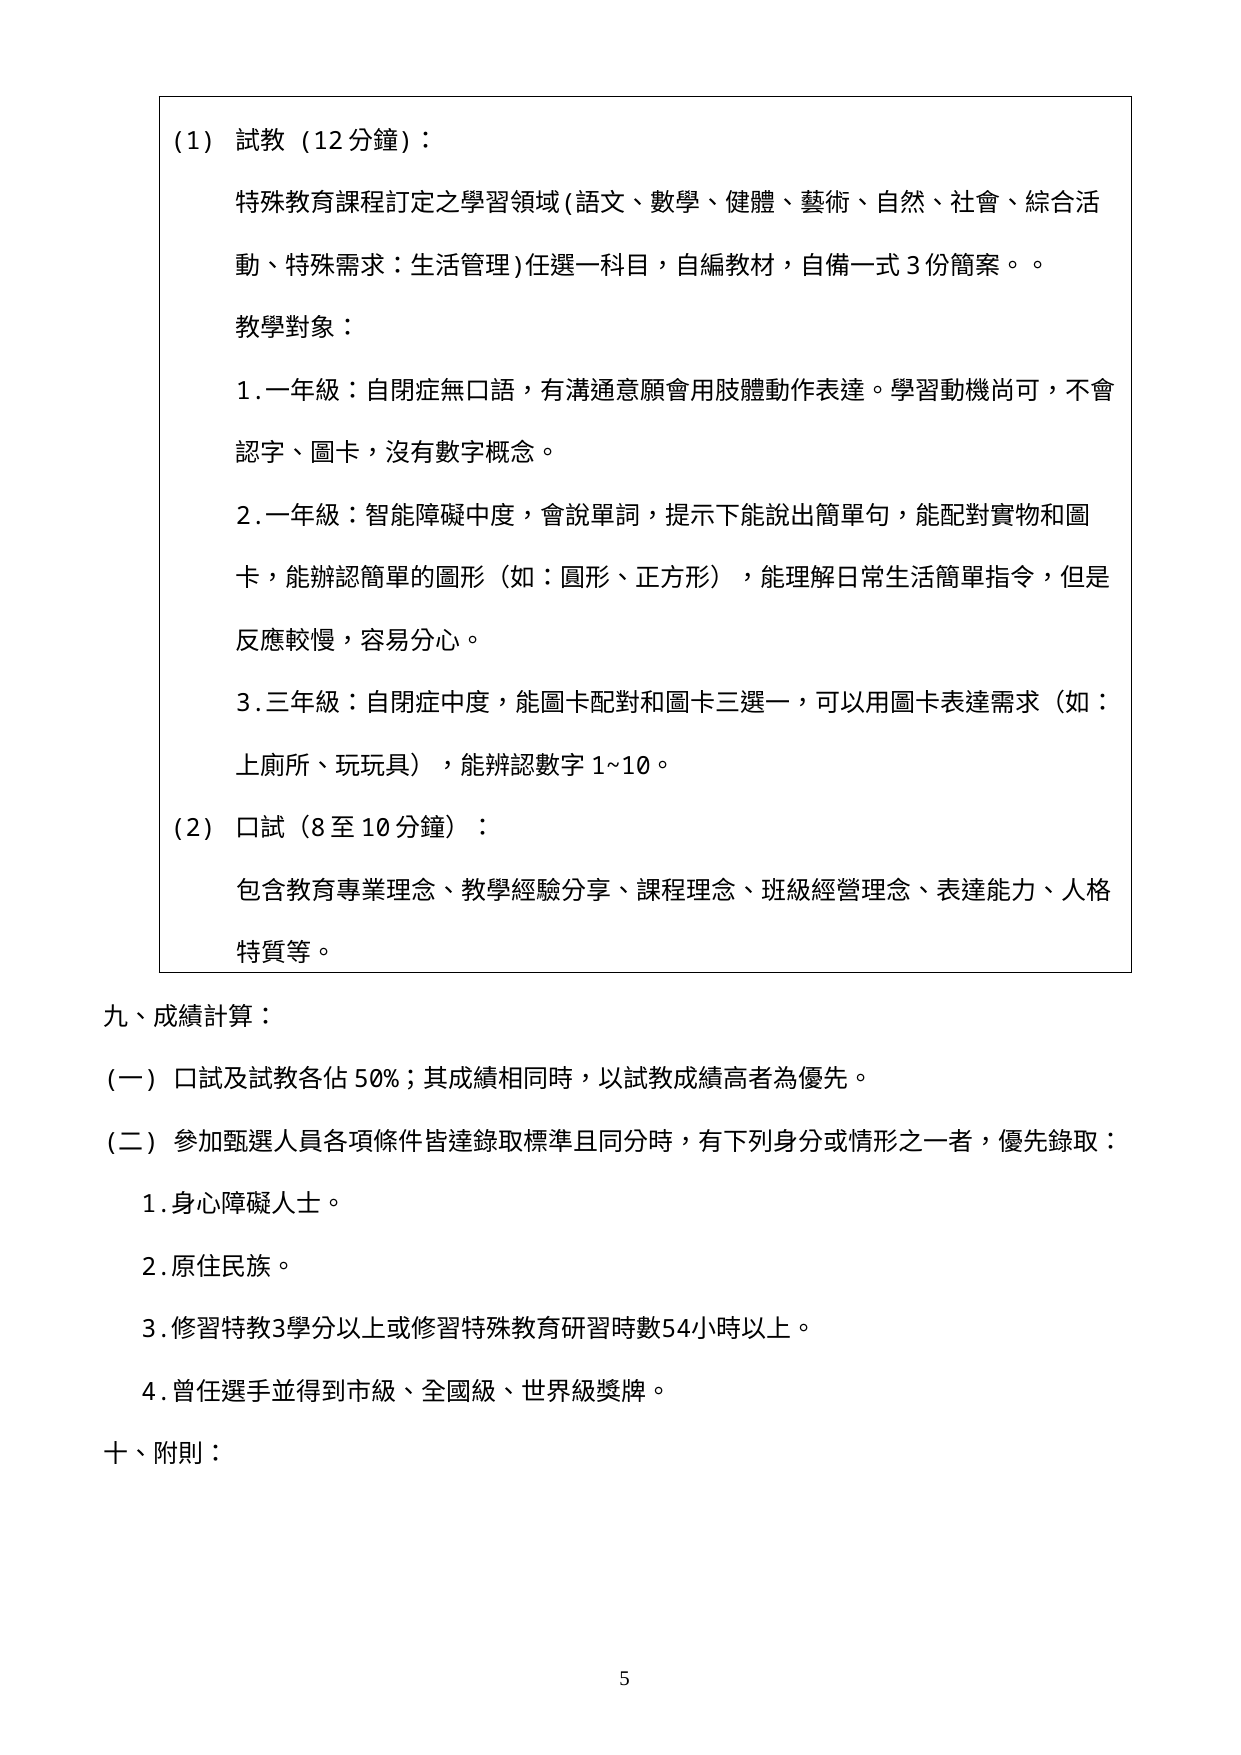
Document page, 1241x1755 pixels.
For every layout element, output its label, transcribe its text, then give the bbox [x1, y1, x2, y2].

text 4.曾任選手並得到市級、全國級、世界級獎牌。 [103, 1348, 1137, 1410]
text 九、成績計算： [103, 973, 1137, 1035]
table_cell 集中式特教班代理教師 試教 (12分鐘)： 特殊教育課程訂定之學習領域(語文、數學、健體、藝術、自然、社會、綜合活動、特殊需求：生活管理)任選一科目，自編教材，自備一式3份簡案。。 教學對象： 1.一年級：自閉症無口語，有溝通意願會用肢體動作表達。學習動機尚可，不會認字、圖卡，沒有數字概念。 2.一年級：智能障礙中度，會說單詞，提示下能說出簡單句，能配對實物和圖卡，能辦認簡單的圖形（如：圓形、正方形），能理解日常生活簡單指令，但是反應較慢，容易分心。 3.三年級：自閉症中度，能圖卡配對和圖卡三選一，可以用圖卡表達需求（如：上廁所、玩玩具），能辨認數字1~10。 口試（8至10分鐘）： 包含教育專業理念、教學經驗分享、課程理念、班級經營理念、表達能力、人格特質等。 [160, 97, 1131, 972]
text (一) 口試及試教各佔50%；其成績相同時，以試教成績高者為優先。 [103, 1035, 1137, 1098]
text 1.身心障礙人士。 [103, 1160, 1137, 1223]
text 2.原住民族。 [103, 1223, 1137, 1285]
text (二) 參加甄選人員各項條件皆達錄取標準且同分時，有下列身分或情形之一者，優先錄取： [103, 1098, 1137, 1160]
text 3.修習特教3學分以上或修習特殊教育研習時數54小時以上。 [103, 1285, 1137, 1348]
text 十、附則： [103, 1410, 1137, 1473]
